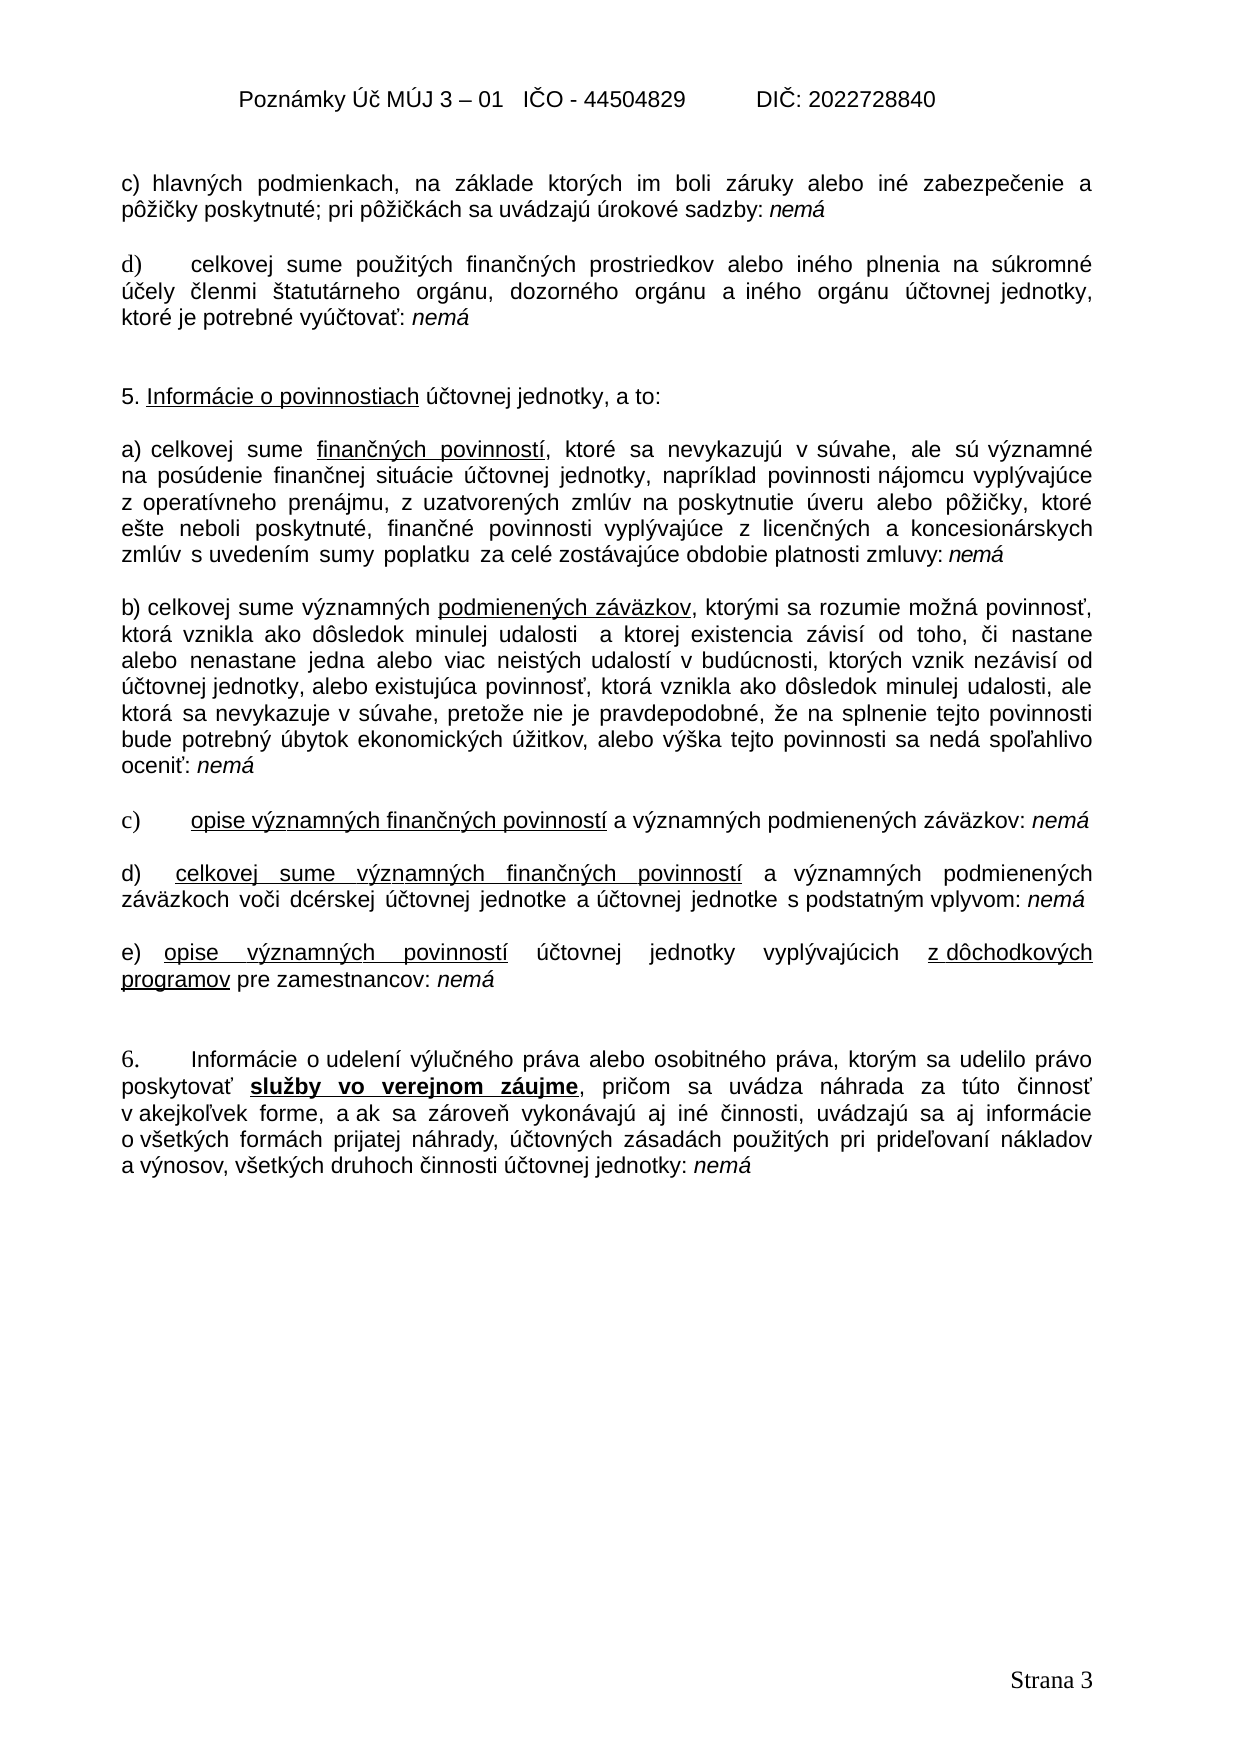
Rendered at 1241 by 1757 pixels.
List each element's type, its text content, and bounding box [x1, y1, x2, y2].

text d) celkovej sume významných finančných povinností a významných podmienených záväzkoch voči dcérskej účtovnej jednotke a účtovnej jednotke s podstatným vplyvom: nemá [121, 860, 1093, 913]
list opise významných finančných povinností a významných podmienených záväzkov: nemá [121, 805, 1093, 834]
list Informácie o udelení výlučného práva alebo osobitného práva, ktorým sa udelilo právo poskytovať služby vo verejnom záujme, pričom sa uvádza náhrada za túto činnosť v akejkoľvek forme, a ak sa zároveň vykonávajú aj iné činnosti, uvádzajú sa aj informácie o všetkých formách prijatej náhrady, účtovných zásadách použitých pri prideľovaní nákladov a výnosov, všetkých druhoch činnosti účtovnej jednotky: nemá [121, 1044, 1093, 1179]
text 5. Informácie o povinnostiach účtovnej jednotky, a to: [121, 383, 1093, 410]
text b) celkovej sume významných podmienených záväzkov, ktorými sa rozumie možná povinnosť, ktorá vznikla ako dôsledok minulej udalosti a ktorej existencia závisí od toho, či nastane alebo nenastane jedna alebo viac neistých udalostí v budúcnosti, ktorých vznik nezávisí od účtovnej jednotky, alebo existujúca povinnosť, ktorá vznikla ako dôsledok minulej udalosti, ale ktorá sa nevykazuje v súvahe, pretože nie je pravdepodobné, že na splnenie tejto povinnosti bude potrebný úbytok ekonomických úžitkov, alebo výška tejto povinnosti sa nedá spoľahlivo oceniť: nemá [121, 594, 1093, 779]
text e) opise významných povinností účtovnej jednotky vyplývajúcich z dôchodkových programov pre zamestnancov: nemá [121, 939, 1093, 992]
text a) celkovej sume finančných povinností, ktoré sa nevykazujú v súvahe, ale sú významné na posúdenie finančnej situácie účtovnej jednotky, napríklad povinnosti nájomcu vyplývajúce z operatívneho prenájmu, z uzatvorených zmlúv na poskytnutie úveru alebo pôžičky, ktoré ešte neboli poskytnuté, finančné povinnosti vyplývajúce z licenčných a koncesionárskych zmlúv s uvedením sumy poplatku za celé zostávajúce obdobie platnosti zmluvy: nemá [121, 436, 1093, 568]
list celkovej sume použitých finančných prostriedkov alebo iného plnenia na súkromné účely členmi štatutárneho orgánu, dozorného orgánu a iného orgánu účtovnej jednotky, ktoré je potrebné vyúčtovať: nemá [121, 249, 1093, 331]
text c) hlavných podmienkach, na základe ktorých im boli záruky alebo iné zabezpečenie a pôžičky poskytnuté; pri pôžičkách sa uvádzajú úrokové sadzby: nemá [121, 170, 1093, 223]
